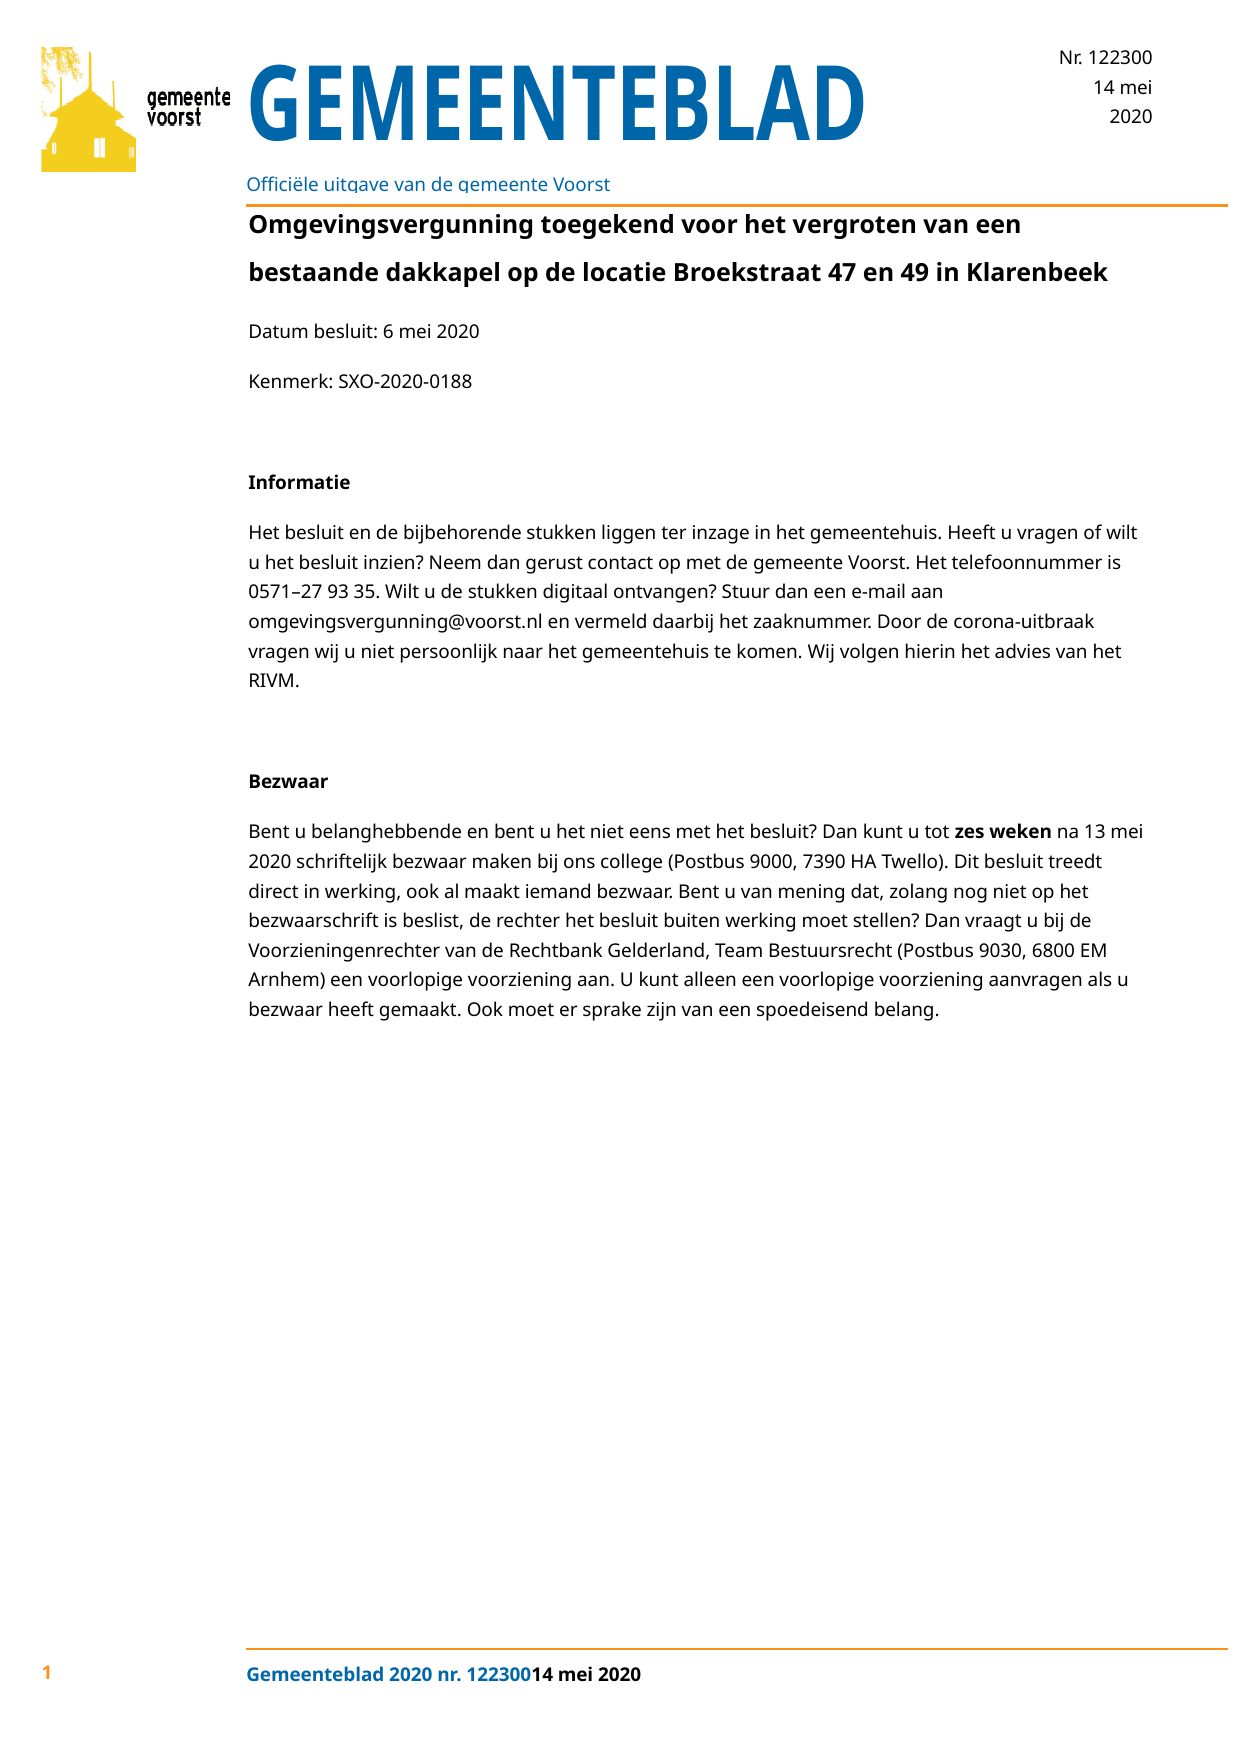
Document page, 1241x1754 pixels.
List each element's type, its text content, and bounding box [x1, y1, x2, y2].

text Kenmerk: SXO-2020-0188 [248, 368, 1152, 394]
picture [41, 47, 231, 172]
text Bezwaar [248, 768, 1152, 794]
text Bent u belanghebbende en bent u het niet eens met het besluit? Dan kunt u tot zes weken na 13 mei 2020 schriftelijk bezwaar maken bij ons college (Postbus 9000, 7390 HA Twello). Dit besluit treedt direct in werking, ook al maakt iemand bezwaar. Bent u van mening dat, zolang nog niet op het bezwaarschrift is beslist, de rechter het besluit buiten werking moet stellen? Dan vraagt u bij de Voorzieningenrechter van de Rechtbank Gelderland, Team Bestuursrecht (Postbus 9030, 6800 EM Arnhem) een voorlopige voorziening aan. U kunt alleen een voorlopige voorziening aanvragen als u bezwaar heeft gemaakt. Ook moet er sprake zijn van een spoedeisend belang. [248, 819, 1152, 1022]
text Het besluit en de bijbehorende stukken liggen ter inzage in het gemeentehuis. Heeft u vragen of wilt u het besluit inzien? Neem dan gerust contact op met de gemeente Voorst. Het telefoonnummer is 0571–27 93 35. Wilt u de stukken digitaal ontvangen? Stuur dan een e-mail aan omgevingsvergunning@voorst.nl en vermeld daarbij het zaaknummer. Door de corona-uitbraak vragen wij u niet persoonlijk naar het gemeentehuis te komen. Wij volgen hierin het advies van het RIVM. [248, 519, 1152, 693]
text Informatie [248, 469, 1152, 495]
text Omgevingsvergunning toegekend voor het vergroten van een bestaande dakkapel op de locatie Broekstraat 47 en 49 in Klarenbeek [248, 207, 1152, 288]
text Datum besluit: 6 mei 2020 [248, 318, 1152, 344]
